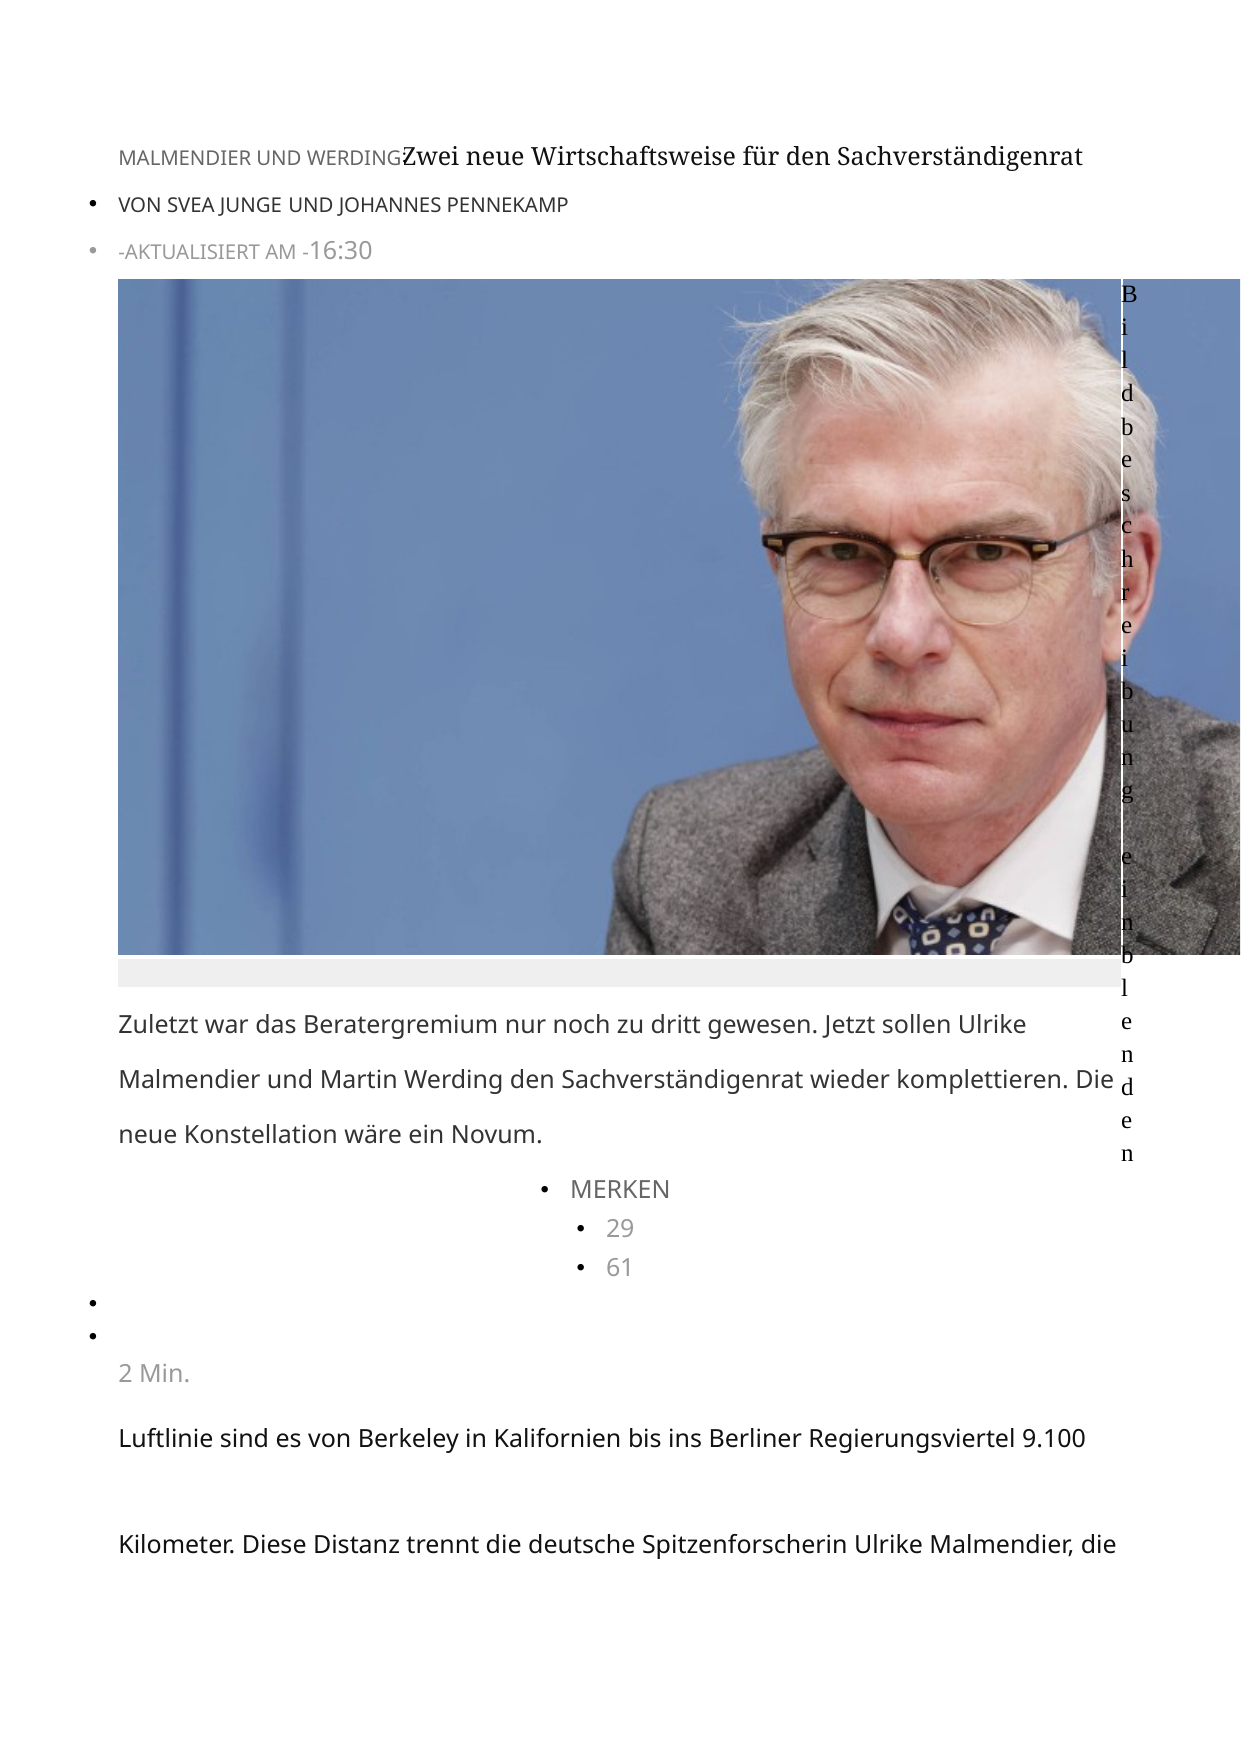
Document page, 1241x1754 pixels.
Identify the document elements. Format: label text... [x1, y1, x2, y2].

list -AKTUALISIERT AM -16:30 [118, 232, 1122, 267]
subtitle MALMENDIER UND WERDINGZwei neue Wirtschaftsweise für den Sachverständigenrat [118, 139, 1122, 173]
picture [1126, 287, 1133, 293]
picture [1126, 294, 1134, 301]
list MERKEN [118, 1172, 1122, 1206]
list 29 [118, 1211, 1122, 1245]
picture [1125, 425, 1130, 434]
list VON SVEA JUNGE UND JOHANNES PENNEKAMP [118, 186, 1122, 219]
list 61 [118, 1250, 1122, 1284]
picture [118, 279, 1121, 955]
picture [1125, 689, 1130, 698]
picture [1123, 279, 1241, 955]
text Luftlinie sind es von Berkeley in Kalifornien bis ins Berliner Regierungsviertel 9.100 Kilometer. Diese Distanz trennt die deutsche Spitzenforscherin Ulrike Malmendier, die [118, 1421, 1122, 1561]
text Zuletzt war das Beratergremium nur noch zu dritt gewesen. Jetzt sollen Ulrike Malmendier und Martin Werding den Sachverständigenrat wieder komplettieren. Die neue Konstellation wäre ein Novum. [118, 1006, 1121, 1151]
text 2 Min. [118, 1355, 1122, 1389]
